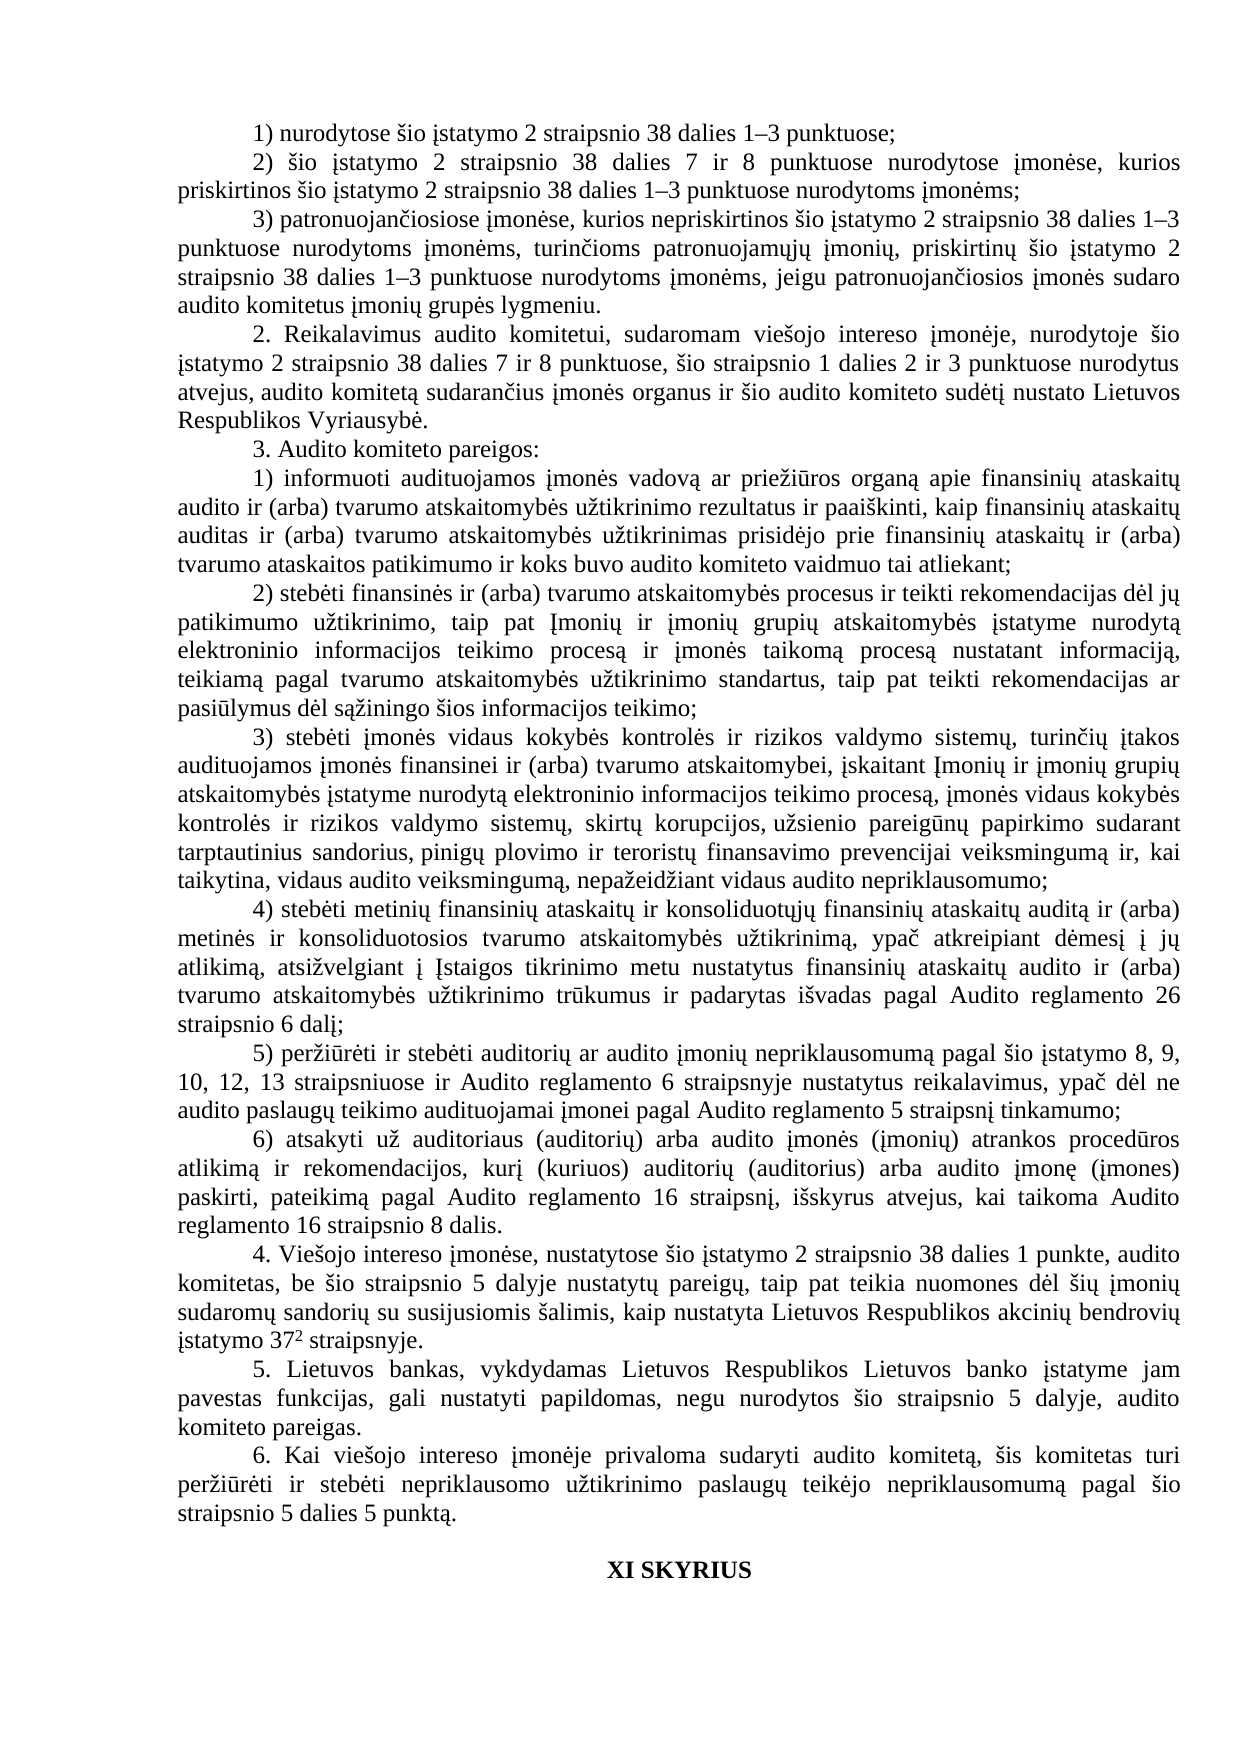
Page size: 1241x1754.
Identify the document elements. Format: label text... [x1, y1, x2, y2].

text 5) peržiūrėti ir stebėti auditorių ar audito įmonių nepriklausomumą pagal šio įstatymo 8, 9, 10, 12, 13 straipsniuose ir Audito reglamento 6 straipsnyje nustatytus reikalavimus, ypač dėl ne audito paslaugų teikimo audituojamai įmonei pagal Audito reglamento 5 straipsnį tinkamumo; [177, 1038, 1181, 1124]
text 3) patronuojančiosiose įmonėse, kurios nepriskirtinos šio įstatymo 2 straipsnio 38 dalies 1–3 punktuose nurodytoms įmonėms, turinčioms patronuojamųjų įmonių, priskirtinų šio įstatymo 2 straipsnio 38 dalies 1–3 punktuose nurodytoms įmonėms, jeigu patronuojančiosios įmonės sudaro audito komitetus įmonių grupės lygmeniu. [177, 204, 1181, 319]
text 6) atsakyti už auditoriaus (auditorių) arba audito įmonės (įmonių) atrankos procedūros atlikimą ir rekomendacijos, kurį (kuriuos) auditorių (auditorius) arba audito įmonę (įmones) paskirti, pateikimą pagal Audito reglamento 16 straipsnį, išskyrus atvejus, kai taikoma Audito reglamento 16 straipsnio 8 dalis. [177, 1124, 1181, 1239]
text 3) stebėti įmonės vidaus kokybės kontrolės ir rizikos valdymo sistemų, turinčių įtakos audituojamos įmonės finansinei ir (arba) tvarumo atskaitomybei, įskaitant Įmonių ir įmonių grupių atskaitomybės įstatyme nurodytą elektroninio informacijos teikimo procesą, įmonės vidaus kokybės kontrolės ir rizikos valdymo sistemų, skirtų korupcijos, užsienio pareigūnų papirkimo sudarant tarptautinius sandorius, pinigų plovimo ir teroristų finansavimo prevencijai veiksmingumą ir, kai taikytina, vidaus audito veiksmingumą, nepažeidžiant vidaus audito nepriklausomumo; [177, 722, 1181, 894]
text 2) šio įstatymo 2 straipsnio 38 dalies 7 ir 8 punktuose nurodytose įmonėse, kurios priskirtinos šio įstatymo 2 straipsnio 38 dalies 1–3 punktuose nurodytoms įmonėms; [177, 147, 1181, 204]
text 4) stebėti metinių finansinių ataskaitų ir konsoliduotųjų finansinių ataskaitų auditą ir (arba) metinės ir konsoliduotosios tvarumo atskaitomybės užtikrinimą, ypač atkreipiant dėmesį į jų atlikimą, atsižvelgiant į Įstaigos tikrinimo metu nustatytus finansinių ataskaitų audito ir (arba) tvarumo atskaitomybės užtikrinimo trūkumus ir padarytas išvadas pagal Audito reglamento 26 straipsnio 6 dalį; [177, 894, 1181, 1038]
text 1) nurodytose šio įstatymo 2 straipsnio 38 dalies 1–3 punktuose; [177, 118, 1181, 147]
text 5. Lietuvos bankas, vykdydamas Lietuvos Respublikos Lietuvos banko įstatyme jam pavestas funkcijas, gali nustatyti papildomas, negu nurodytos šio straipsnio 5 dalyje, audito komiteto pareigas. [177, 1354, 1181, 1441]
text 3. Audito komiteto pareigos: [177, 434, 1181, 463]
text 6. Kai viešojo intereso įmonėje privaloma sudaryti audito komitetą, šis komitetas turi peržiūrėti ir stebėti nepriklausomo užtikrinimo paslaugų teikėjo nepriklausomumą pagal šio straipsnio 5 dalies 5 punktą. [177, 1441, 1181, 1527]
text 2. Reikalavimus audito komitetui, sudaromam viešojo intereso įmonėje, nurodytoje šio įstatymo 2 straipsnio 38 dalies 7 ir 8 punktuose, šio straipsnio 1 dalies 2 ir 3 punktuose nurodytus atvejus, audito komitetą sudarančius įmonės organus ir šio audito komiteto sudėtį nustato Lietuvos Respublikos Vyriausybė. [177, 319, 1181, 434]
text 4. Viešojo intereso įmonėse, nustatytose šio įstatymo 2 straipsnio 38 dalies 1 punkte, audito komitetas, be šio straipsnio 5 dalyje nustatytų pareigų, taip pat teikia nuomones dėl šių įmonių sudaromų sandorių su susijusiomis šalimis, kaip nustatyta Lietuvos Respublikos akcinių bendrovių įstatymo 372 straipsnyje. [177, 1239, 1181, 1354]
text 1) informuoti audituojamos įmonės vadovą ar priežiūros organą apie finansinių ataskaitų audito ir (arba) tvarumo atskaitomybės užtikrinimo rezultatus ir paaiškinti, kaip finansinių ataskaitų auditas ir (arba) tvarumo atskaitomybės užtikrinimas prisidėjo prie finansinių ataskaitų ir (arba) tvarumo ataskaitos patikimumo ir koks buvo audito komiteto vaidmuo tai atliekant; [177, 463, 1181, 578]
text XI SKYRIUS [177, 1556, 1181, 1584]
text 2) stebėti finansinės ir (arba) tvarumo atskaitomybės procesus ir teikti rekomendacijas dėl jų patikimumo užtikrinimo, taip pat Įmonių ir įmonių grupių atskaitomybės įstatyme nurodytą elektroninio informacijos teikimo procesą ir įmonės taikomą procesą nustatant informaciją, teikiamą pagal tvarumo atskaitomybės užtikrinimo standartus, taip pat teikti rekomendacijas ar pasiūlymus dėl sąžiningo šios informacijos teikimo; [177, 578, 1181, 722]
